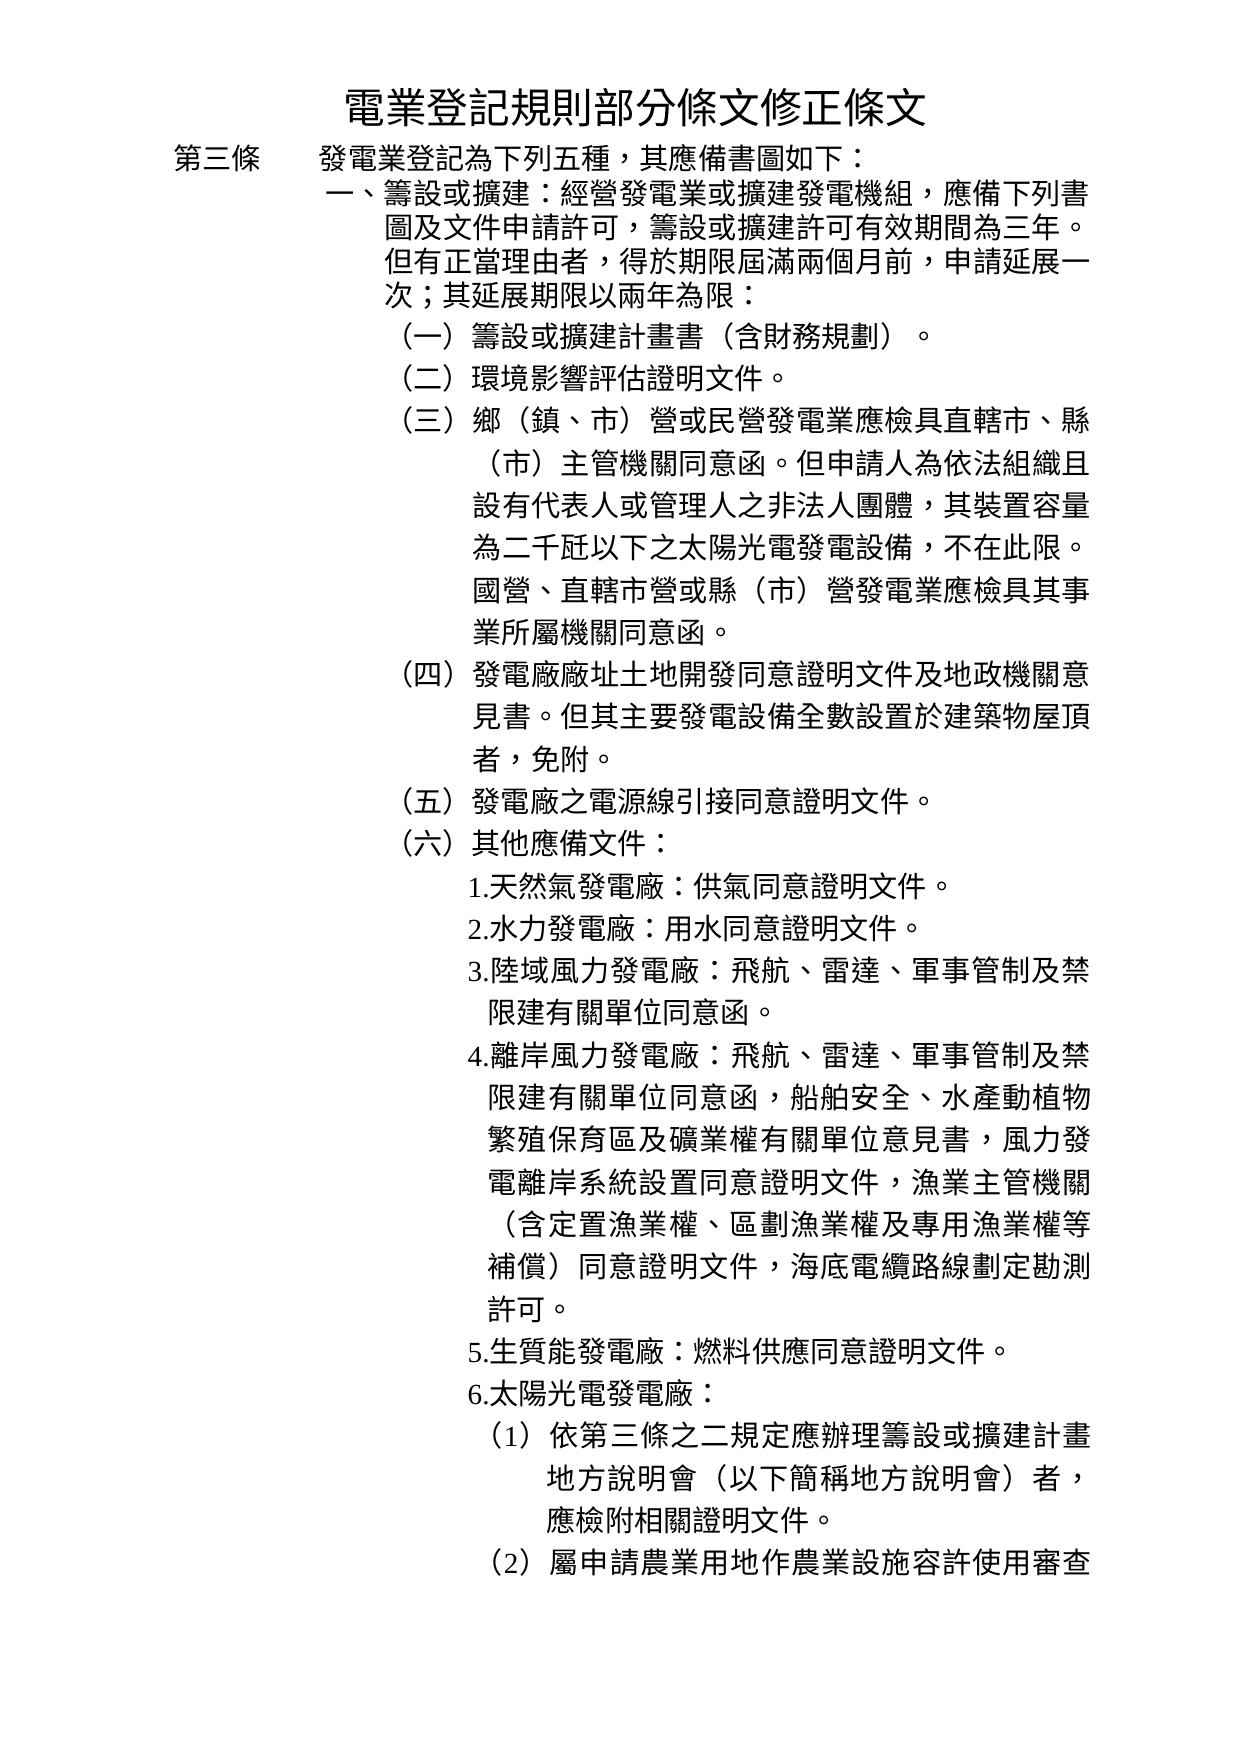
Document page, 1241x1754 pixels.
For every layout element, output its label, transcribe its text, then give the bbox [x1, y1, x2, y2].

text （二）環境影響評估證明文件。 [384, 356, 1092, 398]
text 6.太陽光電發電廠： [467, 1371, 1092, 1413]
text （2）屬申請農業用地作農業設施容許使用審查 [473, 1540, 1092, 1582]
text （五）發電廠之電源線引接同意證明文件。 [384, 779, 1092, 821]
text （三）鄉（鎮、市）營或民營發電業應檢具直轄市、縣（市）主管機關同意函。但申請人為依法組織且設有代表人或管理人之非法人團體，其裝置容量為二千瓩以下之太陽光電發電設備，不在此限。國營、直轄市營或縣（市）營發電業應檢具其事業所屬機關同意函。 [384, 398, 1092, 652]
text 5.生質能發電廠：燃料供應同意證明文件。 [467, 1328, 1092, 1371]
text （1）依第三條之二規定應辦理籌設或擴建計畫地方說明會（以下簡稱地方說明會）者，應檢附相關證明文件。 [473, 1413, 1092, 1540]
text 1.天然氣發電廠：供氣同意證明文件。 [467, 863, 1092, 906]
text 2.水力發電廠：用水同意證明文件。 [467, 906, 1092, 948]
text 3.陸域風力發電廠：飛航、雷達、軍事管制及禁限建有關單位同意函。 [467, 948, 1092, 1032]
text 一、籌設或擴建：經營發電業或擴建發電機組，應備下列書圖及文件申請許可，籌設或擴建許可有效期間為三年。但有正當理由者，得於期限屆滿兩個月前，申請延展一次；其延展期限以兩年為限： [325, 178, 1092, 313]
text （一）籌設或擴建計畫書（含財務規劃）。 [384, 313, 1092, 356]
text 電業登記規則部分條文修正條文 [177, 75, 1092, 135]
text （六）其他應備文件： [384, 821, 1092, 863]
text 第三條 發電業登記為下列五種，其應備書圖如下： [173, 135, 1092, 178]
text （四）發電廠廠址土地開發同意證明文件及地政機關意見書。但其主要發電設備全數設置於建築物屋頂者，免附。 [384, 652, 1092, 779]
text 4.離岸風力發電廠：飛航、雷達、軍事管制及禁限建有關單位同意函，船舶安全、水產動植物繁殖保育區及礦業權有關單位意見書，風力發電離岸系統設置同意證明文件，漁業主管機關（含定置漁業權、區劃漁業權及專用漁業權等補償）同意證明文件，海底電纜路線劃定勘測許可。 [467, 1032, 1092, 1328]
